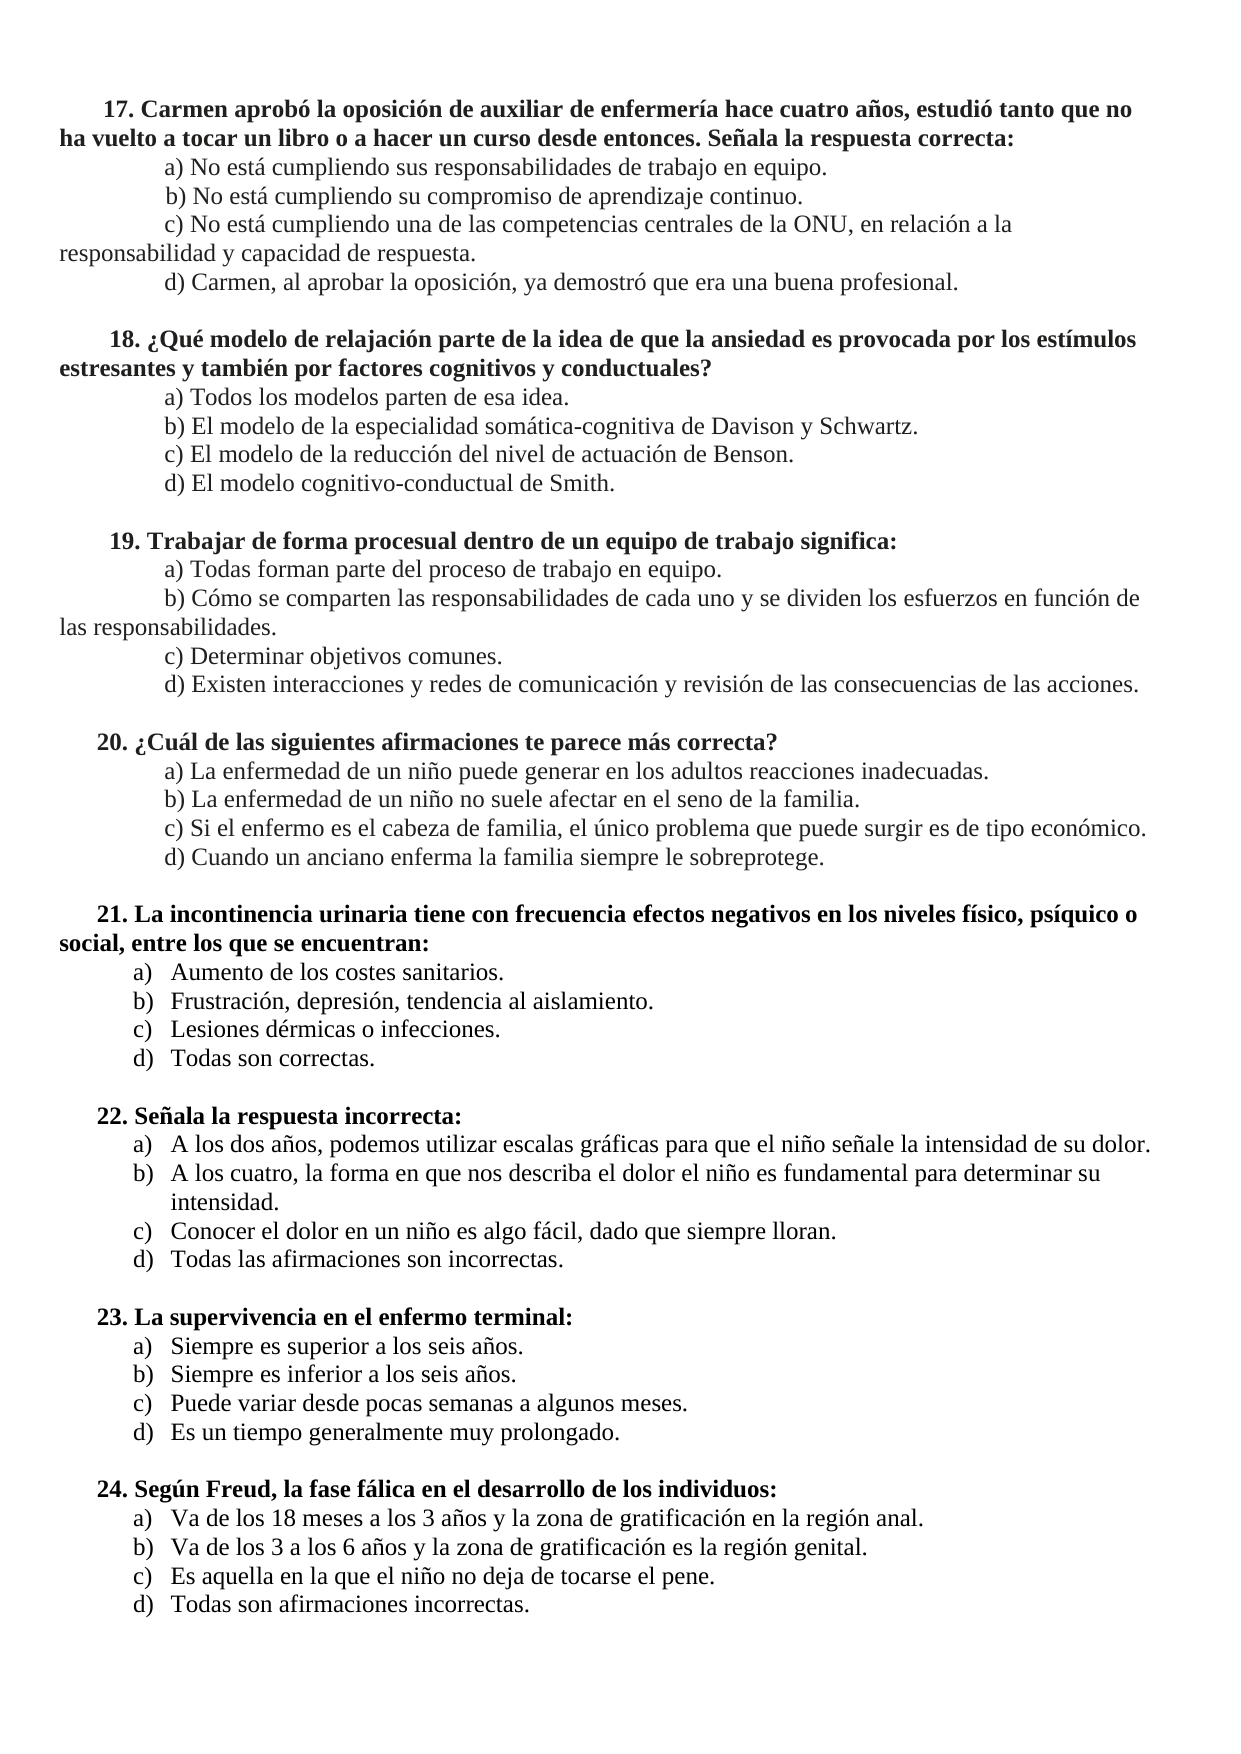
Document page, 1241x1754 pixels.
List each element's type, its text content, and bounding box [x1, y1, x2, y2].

text c) Si el enfermo es el cabeza de familia, el único problema que puede surgir es de tipo económico. [59, 813, 1164, 842]
list A los dos años, podemos utilizar escalas gráficas para que el niño señale la intensidad de su dolor. [133, 1129, 1164, 1158]
text d) Carmen, al aprobar la oposición, ya demostró que era una buena profesional. [59, 267, 1164, 296]
text 24. Según Freud, la fase fálica en el desarrollo de los individuos: [59, 1474, 1164, 1503]
list Va de los 18 meses a los 3 años y la zona de gratificación en la región anal. [133, 1503, 1164, 1532]
list Siempre es superior a los seis años. [133, 1331, 1164, 1359]
text c) No está cumpliendo una de las competencias centrales de la ONU, en relación a la responsabilidad y capacidad de respuesta. [59, 209, 1164, 267]
text 18. ¿Qué modelo de relajación parte de la idea de que la ansiedad es provocada por los estímulos estresantes y también por factores cognitivos y conductuales? [59, 324, 1164, 382]
text 17. Carmen aprobó la oposición de auxiliar de enfermería hace cuatro años, estudió tanto que no ha vuelto a tocar un libro o a hacer un curso desde entonces. Señala la respuesta correcta: [59, 94, 1164, 152]
text a) Todas forman parte del proceso de trabajo en equipo. [59, 554, 1164, 583]
text b) Cómo se comparten las responsabilidades de cada uno y se dividen los esfuerzos en función de las responsabilidades. [59, 583, 1164, 641]
list Frustración, depresión, tendencia al aislamiento. [133, 986, 1164, 1014]
text 20. ¿Cuál de las siguientes afirmaciones te parece más correcta? [59, 727, 1164, 756]
list Todas son correctas. [133, 1043, 1164, 1072]
list Va de los 3 a los 6 años y la zona de gratificación es la región genital. [133, 1532, 1164, 1561]
list Todas son afirmaciones incorrectas. [133, 1589, 1164, 1618]
text a) La enfermedad de un niño puede generar en los adultos reacciones inadecuadas. [59, 756, 1164, 784]
text 22. Señala la respuesta incorrecta: [59, 1101, 1164, 1129]
list Es aquella en la que el niño no deja de tocarse el pene. [133, 1561, 1164, 1589]
text 21. La incontinencia urinaria tiene con frecuencia efectos negativos en los niveles físico, psíquico o social, entre los que se encuentran: [59, 899, 1164, 957]
text c) Determinar objetivos comunes. [59, 641, 1164, 669]
text a) No está cumpliendo sus responsabilidades de trabajo en equipo. [59, 152, 1164, 181]
text d) Existen interacciones y redes de comunicación y revisión de las consecuencias de las acciones. [59, 669, 1164, 698]
text d) Cuando un anciano enferma la familia siempre le sobreprotege. [59, 842, 1164, 871]
list Es un tiempo generalmente muy prolongado. [133, 1417, 1164, 1446]
text a) Todos los modelos parten de esa idea. [59, 382, 1164, 411]
list Siempre es inferior a los seis años. [133, 1359, 1164, 1388]
text 23. La supervivencia en el enfermo terminal: [59, 1302, 1164, 1331]
text b) El modelo de la especialidad somática-cognitiva de Davison y Schwartz. [59, 411, 1164, 439]
list Lesiones dérmicas o infecciones. [133, 1014, 1164, 1043]
text c) El modelo de la reducción del nivel de actuación de Benson. [59, 439, 1164, 468]
list Puede variar desde pocas semanas a algunos meses. [133, 1388, 1164, 1417]
list Todas las afirmaciones son incorrectas. [133, 1244, 1164, 1273]
text b) No está cumpliendo su compromiso de aprendizaje continuo. [59, 181, 1164, 209]
text 19. Trabajar de forma procesual dentro de un equipo de trabajo significa: [59, 526, 1164, 554]
text d) El modelo cognitivo-conductual de Smith. [59, 468, 1164, 497]
list Conocer el dolor en un niño es algo fácil, dado que siempre lloran. [133, 1216, 1164, 1244]
list Aumento de los costes sanitarios. [133, 957, 1164, 986]
text b) La enfermedad de un niño no suele afectar en el seno de la familia. [59, 784, 1164, 813]
list A los cuatro, la forma en que nos describa el dolor el niño es fundamental para determinar su intensidad. [133, 1158, 1164, 1216]
